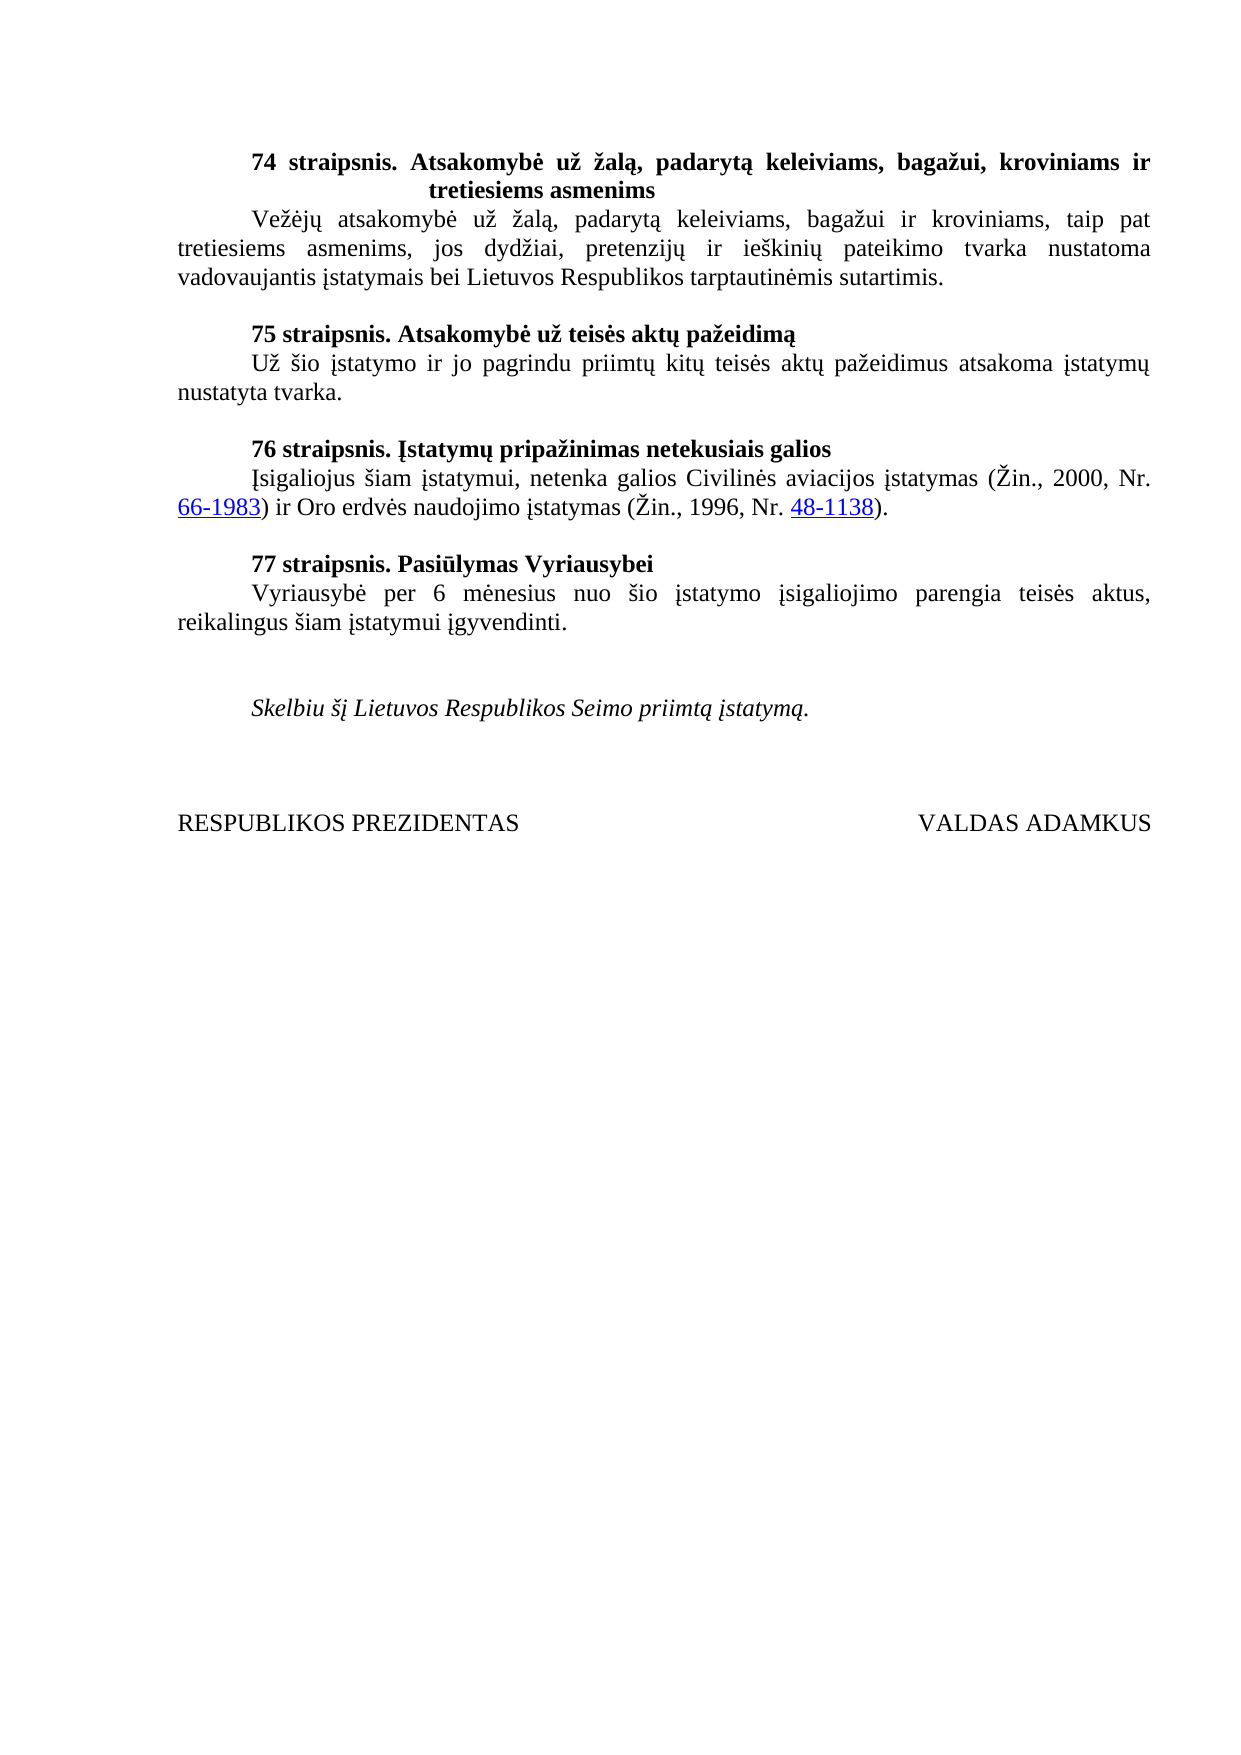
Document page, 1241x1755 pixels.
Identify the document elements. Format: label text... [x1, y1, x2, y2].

text Skelbiu šį Lietuvos Respublikos Seimo priimtą įstatymą. [177, 693, 1152, 722]
text 77 straipsnis. Pasiūlymas Vyriausybei [177, 549, 1152, 578]
text 75 straipsnis. Atsakomybė už teisės aktų pažeidimą [177, 319, 1152, 348]
text Įsigaliojus šiam įstatymui, netenka galios Civilinės aviacijos įstatymas (Žin., 2000, Nr. 66-1983) ir Oro erdvės naudojimo įstatymas (Žin., 1996, Nr. 48-1138). [177, 463, 1152, 521]
text RESPUBLIKOS PREZIDENTAS VALDAS ADAMKUS [177, 808, 1152, 837]
text Už šio įstatymo ir jo pagrindu priimtų kitų teisės aktų pažeidimus atsakoma įstatymų nustatyta tvarka. [177, 348, 1152, 406]
text Vežėjų atsakomybė už žalą, padarytą keleiviams, bagažui ir kroviniams, taip pat tretiesiems asmenims, jos dydžiai, pretenzijų ir ieškinių pateikimo tvarka nustatoma vadovaujantis įstatymais bei Lietuvos Respublikos tarptautinėmis sutartimis. [177, 204, 1152, 291]
text Vyriausybė per 6 mėnesius nuo šio įstatymo įsigaliojimo parengia teisės aktus, reikalingus šiam įstatymui įgyvendinti. [177, 578, 1152, 636]
text 76 straipsnis. Įstatymų pripažinimas netekusiais galios [177, 434, 1152, 463]
text 74 straipsnis. Atsakomybė už žalą, padarytą keleiviams, bagažui, kroviniams ir tretiesiems asmenims [251, 147, 1152, 204]
